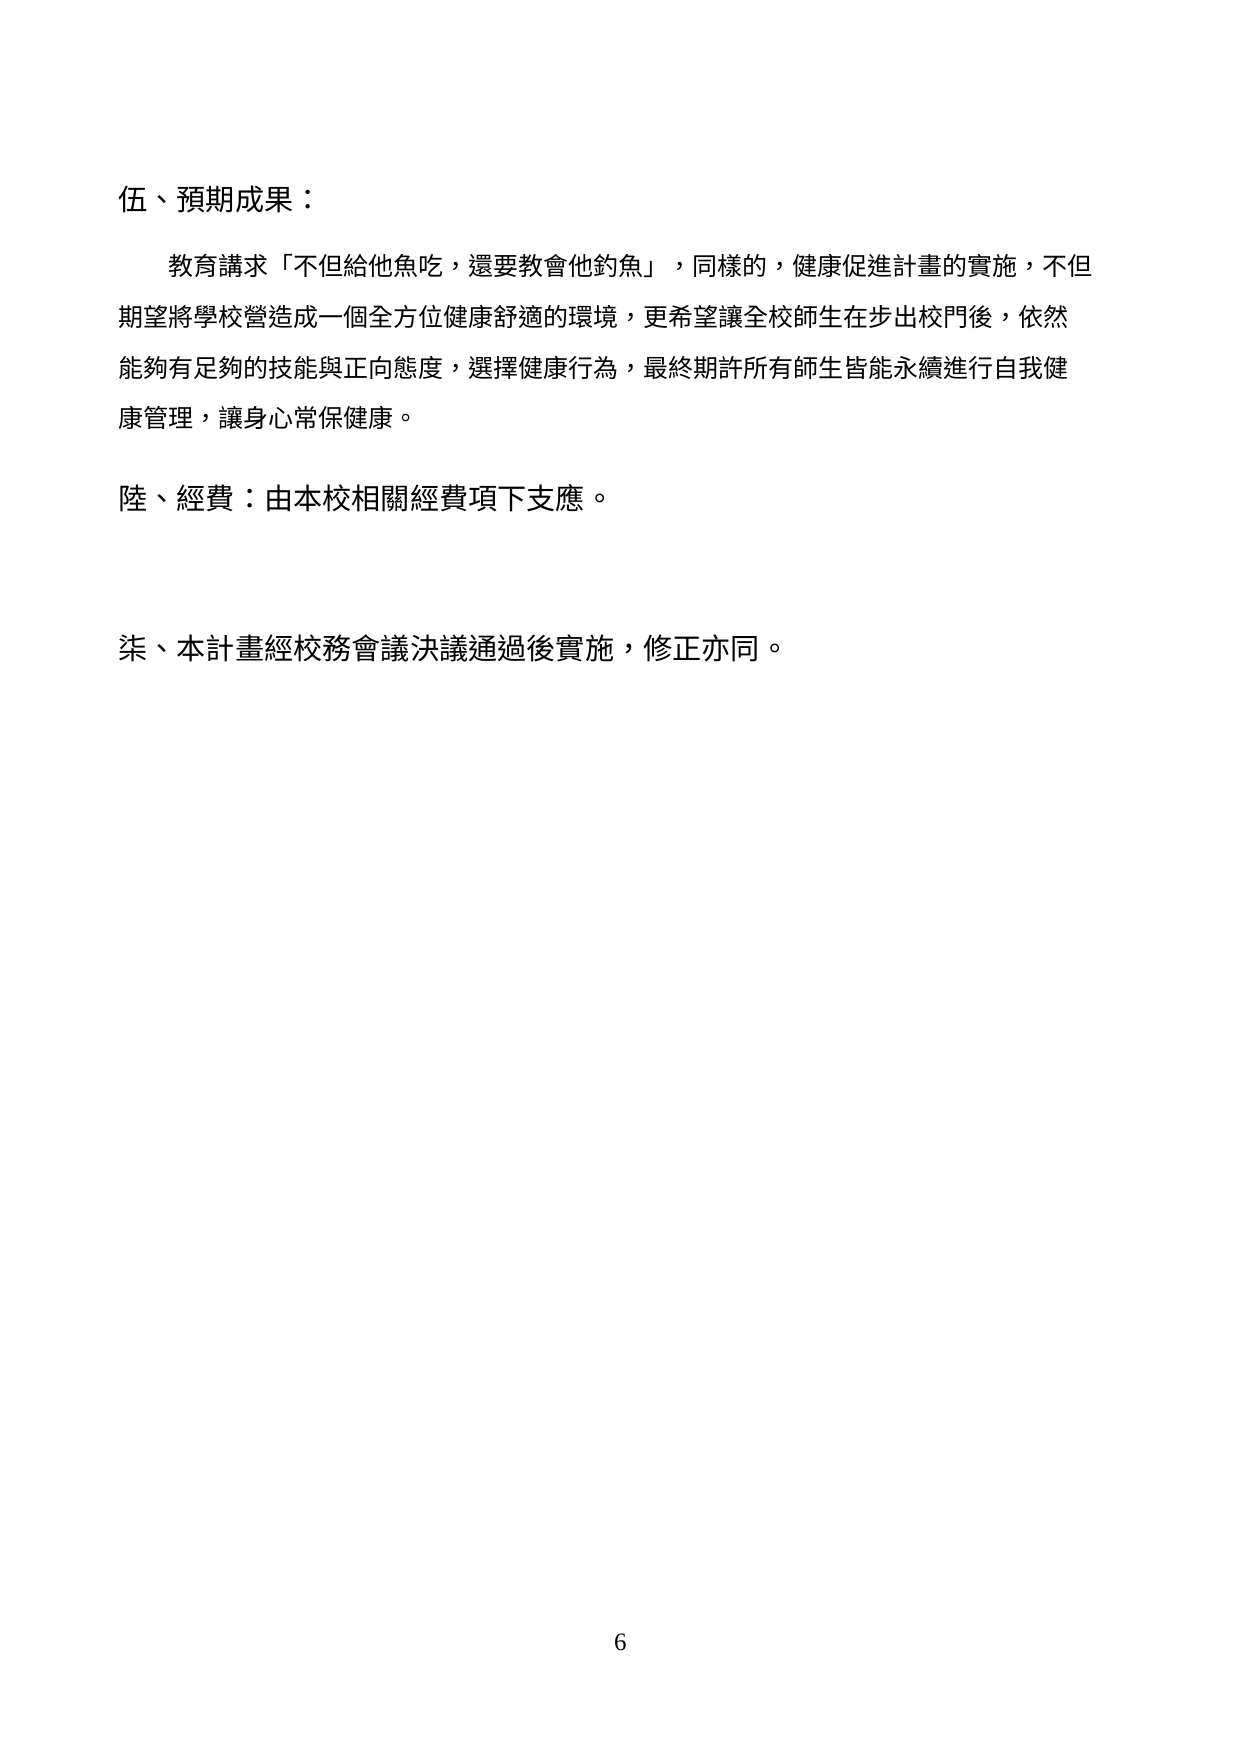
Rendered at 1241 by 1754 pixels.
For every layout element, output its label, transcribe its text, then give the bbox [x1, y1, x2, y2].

text 陸、經費：由本校相關經費項下支應。 [118, 459, 1122, 534]
text 柒、本計畫經校務會議決議通過後實施，修正亦同。 [118, 609, 1122, 684]
text 伍、預期成果： [118, 160, 1122, 235]
text 教育講求「不但給他魚吃，還要教會他釣魚」，同樣的，健康促進計畫的實施，不但期望將學校營造成一個全方位健康舒適的環境，更希望讓全校師生在步出校門後，依然能夠有足夠的技能與正向態度，選擇健康行為，最終期許所有師生皆能永續進行自我健康管理，讓身心常保健康。 [118, 246, 1093, 436]
